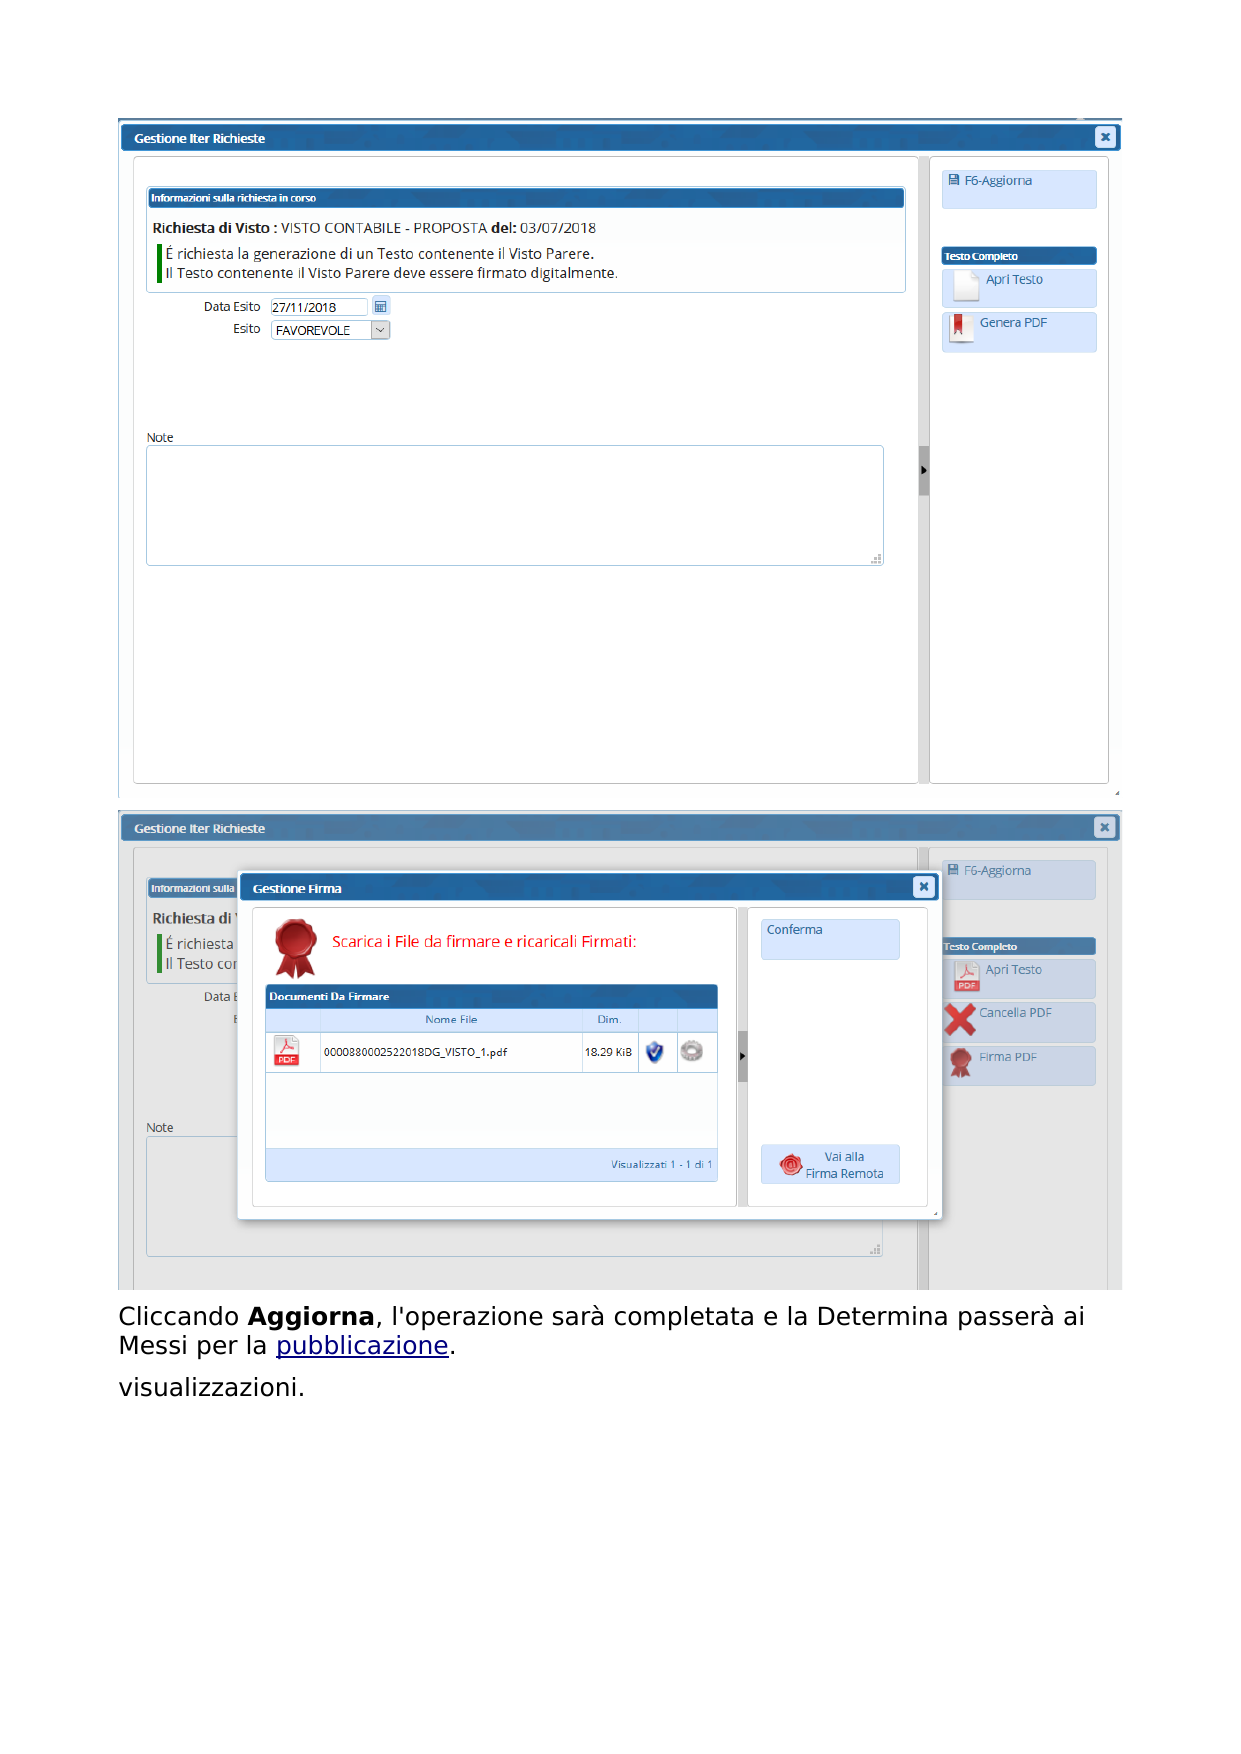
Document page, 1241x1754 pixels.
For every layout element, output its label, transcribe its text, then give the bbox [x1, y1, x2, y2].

text Cliccando Aggiorna, l'operazione sarà completata e la Determina passerà ai Messi per la pubblicazione. [118, 1302, 1122, 1360]
picture [118, 810, 1123, 1290]
text visualizzazioni. [118, 1373, 1122, 1402]
picture [118, 118, 1123, 798]
